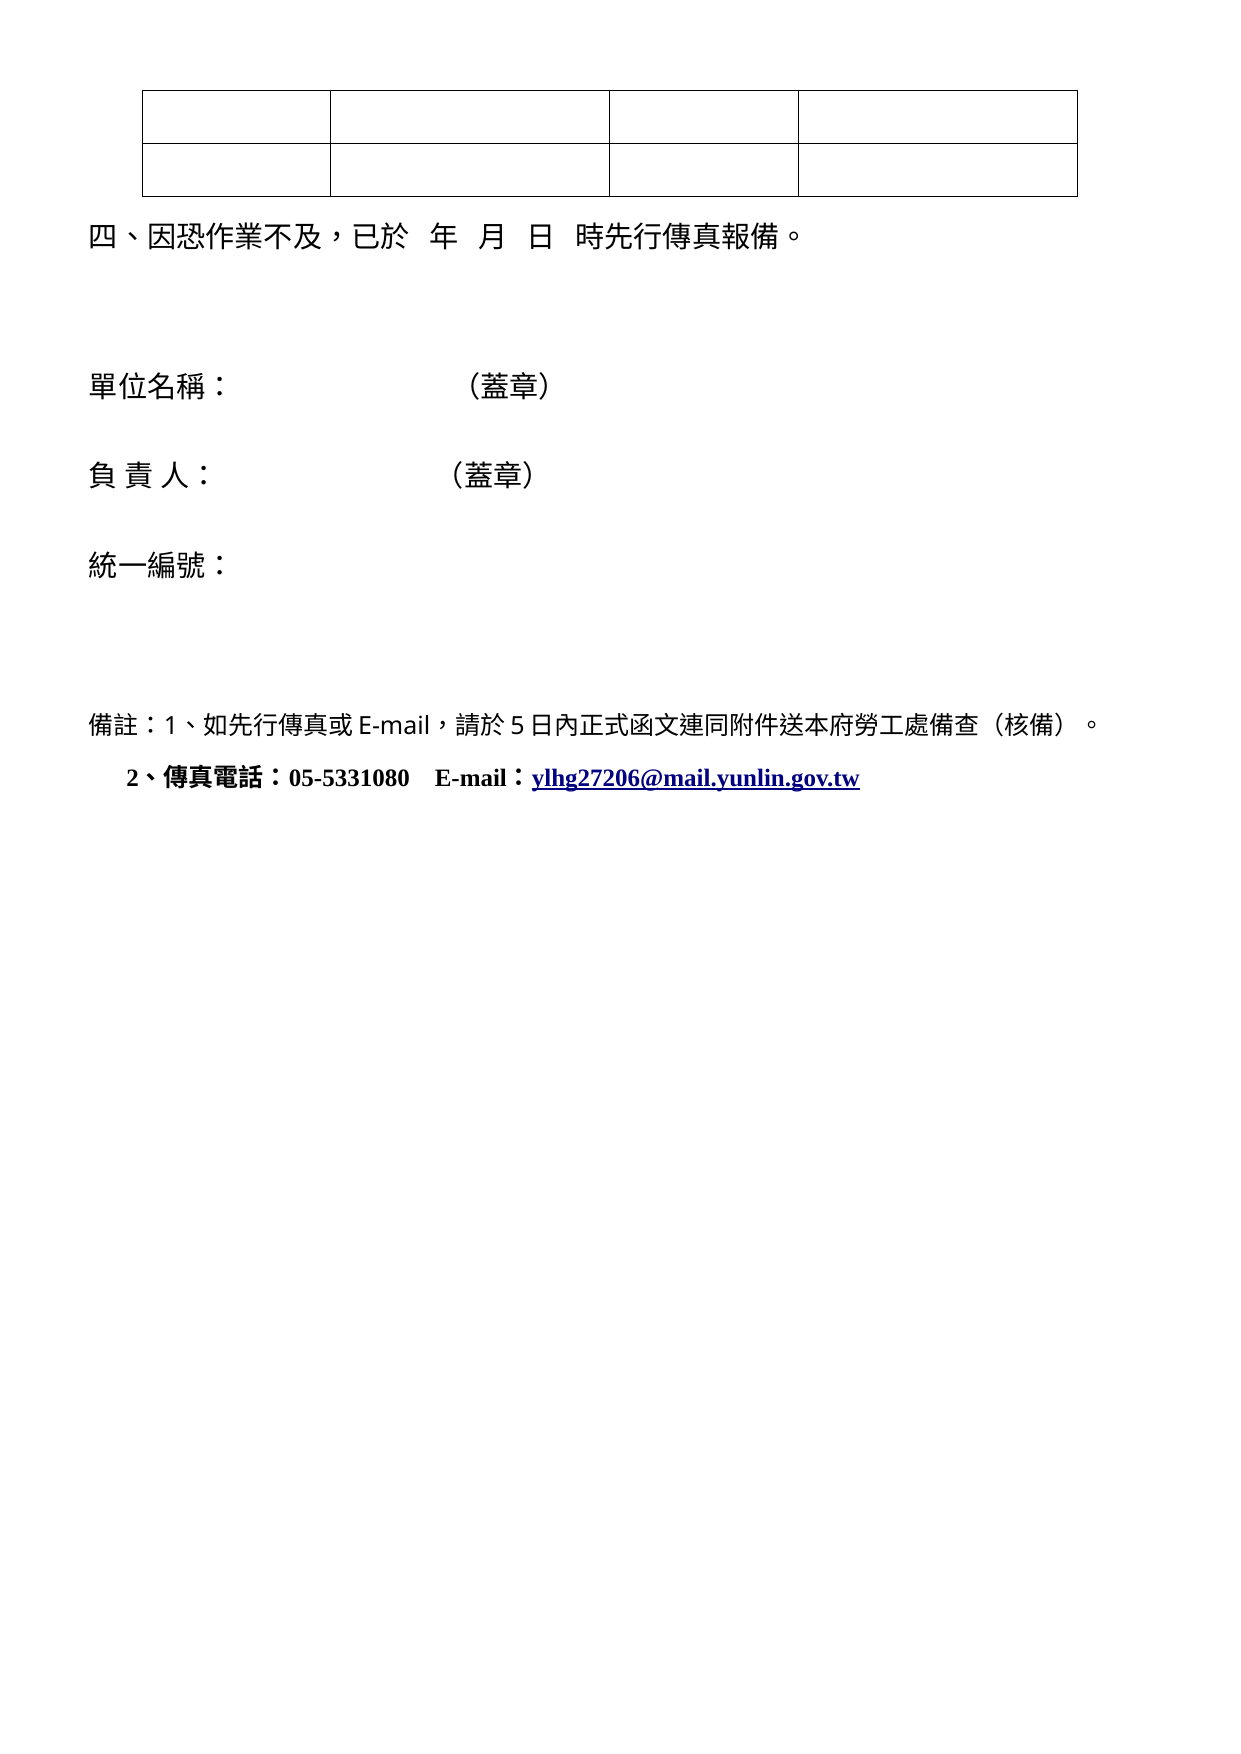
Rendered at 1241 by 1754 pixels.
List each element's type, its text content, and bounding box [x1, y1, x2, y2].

table_cell [610, 144, 798, 196]
table_cell [799, 91, 1077, 143]
text 單位名稱： （蓋章） [89, 347, 1152, 422]
table_cell [143, 144, 330, 196]
table_cell [610, 91, 798, 143]
text 負 責 人： （蓋章） [89, 436, 1152, 511]
table_cell [331, 91, 609, 143]
table_cell [143, 91, 330, 143]
text 備註：1、如先行傳真或E-mail，請於5日內正式函文連同附件送本府勞工處備查（核備）。 [89, 705, 1152, 743]
text 統一編號： [89, 526, 1152, 601]
table_cell [331, 144, 609, 196]
text 2、傳真電話：05-5331080 E-mail：ylhg27206@mail.yunlin.gov.tw [89, 757, 1152, 795]
table_cell [799, 144, 1077, 196]
text 四、因恐作業不及，已於 年 月 日 時先行傳真報備。 [89, 197, 1152, 272]
